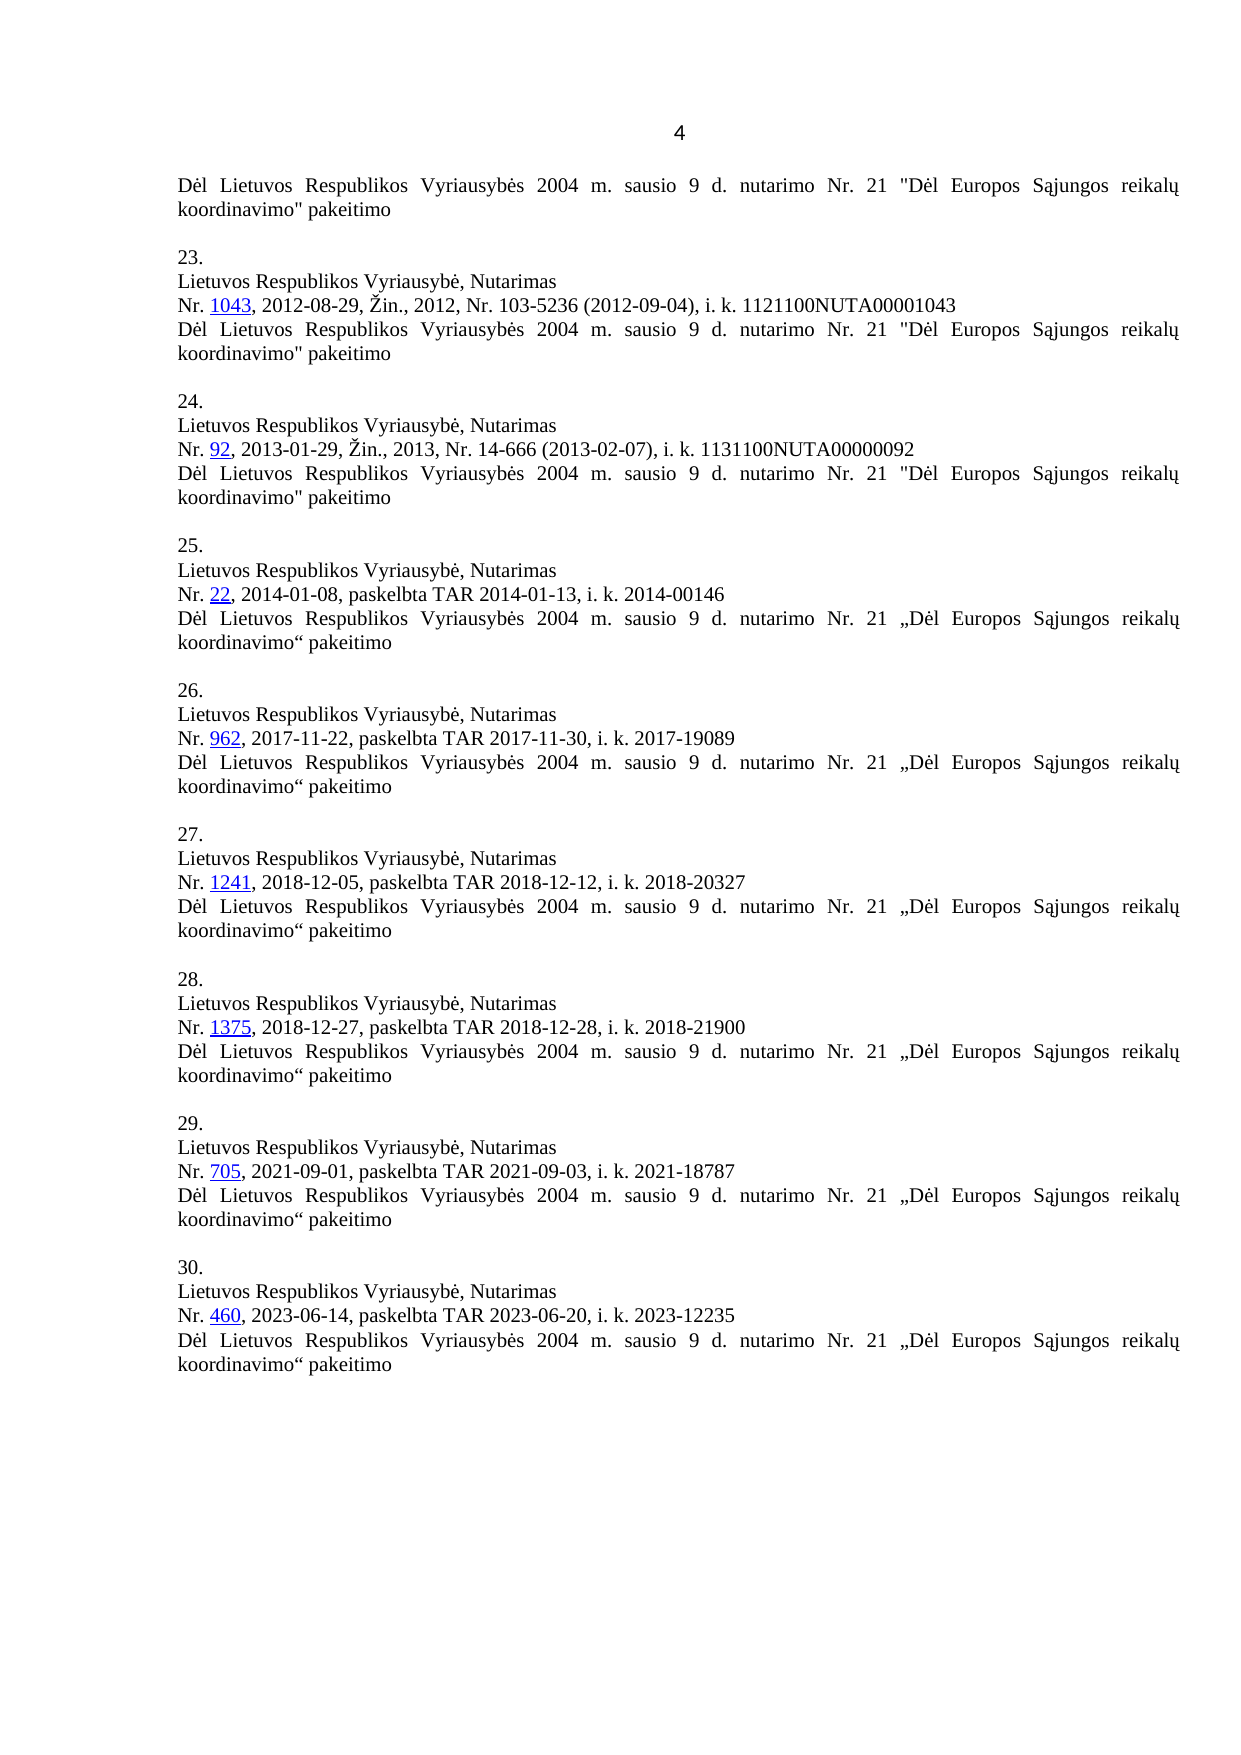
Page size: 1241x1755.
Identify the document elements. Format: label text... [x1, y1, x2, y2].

text 26. [177, 678, 1181, 702]
text Nr. 1241, 2018-12-05, paskelbta TAR 2018-12-12, i. k. 2018-20327 [177, 870, 1181, 894]
text Lietuvos Respublikos Vyriausybė, Nutarimas [177, 1135, 1181, 1159]
text Nr. 92, 2013-01-29, Žin., 2013, Nr. 14-666 (2013-02-07), i. k. 1131100NUTA00000092 [177, 437, 1181, 461]
text Lietuvos Respublikos Vyriausybė, Nutarimas [177, 413, 1181, 437]
text Lietuvos Respublikos Vyriausybė, Nutarimas [177, 846, 1181, 870]
text 29. [177, 1111, 1181, 1135]
text 23. [177, 245, 1181, 269]
text 28. [177, 967, 1181, 991]
text Nr. 705, 2021-09-01, paskelbta TAR 2021-09-03, i. k. 2021-18787 [177, 1159, 1181, 1183]
text 24. [177, 389, 1181, 413]
text Lietuvos Respublikos Vyriausybė, Nutarimas [177, 702, 1181, 726]
text Dėl Lietuvos Respublikos Vyriausybės 2004 m. sausio 9 d. nutarimo Nr. 21 „Dėl Europos Sąjungos reikalų koordinavimo“ pakeitimo [177, 894, 1181, 942]
text Lietuvos Respublikos Vyriausybė, Nutarimas [177, 991, 1181, 1015]
text Dėl Lietuvos Respublikos Vyriausybės 2004 m. sausio 9 d. nutarimo Nr. 21 „Dėl Europos Sąjungos reikalų koordinavimo“ pakeitimo [177, 606, 1181, 654]
text Dėl Lietuvos Respublikos Vyriausybės 2004 m. sausio 9 d. nutarimo Nr. 21 „Dėl Europos Sąjungos reikalų koordinavimo“ pakeitimo [177, 1039, 1181, 1087]
text Nr. 962, 2017-11-22, paskelbta TAR 2017-11-30, i. k. 2017-19089 [177, 726, 1181, 750]
text Nr. 22, 2014-01-08, paskelbta TAR 2014-01-13, i. k. 2014-00146 [177, 582, 1181, 606]
text Lietuvos Respublikos Vyriausybė, Nutarimas [177, 1279, 1181, 1303]
text Dėl Lietuvos Respublikos Vyriausybės 2004 m. sausio 9 d. nutarimo Nr. 21 "Dėl Europos Sąjungos reikalų koordinavimo" pakeitimo [177, 317, 1181, 365]
text Nr. 460, 2023-06-14, paskelbta TAR 2023-06-20, i. k. 2023-12235 [177, 1303, 1181, 1327]
text Nr. 1375, 2018-12-27, paskelbta TAR 2018-12-28, i. k. 2018-21900 [177, 1015, 1181, 1039]
text 25. [177, 533, 1181, 557]
text Nr. 1043, 2012-08-29, Žin., 2012, Nr. 103-5236 (2012-09-04), i. k. 1121100NUTA00001043 [177, 293, 1181, 317]
text Dėl Lietuvos Respublikos Vyriausybės 2004 m. sausio 9 d. nutarimo Nr. 21 „Dėl Europos Sąjungos reikalų koordinavimo“ pakeitimo [177, 1183, 1181, 1231]
text 30. [177, 1255, 1181, 1279]
text Dėl Lietuvos Respublikos Vyriausybės 2004 m. sausio 9 d. nutarimo Nr. 21 „Dėl Europos Sąjungos reikalų koordinavimo“ pakeitimo [177, 1327, 1181, 1376]
text Dėl Lietuvos Respublikos Vyriausybės 2004 m. sausio 9 d. nutarimo Nr. 21 "Dėl Europos Sąjungos reikalų koordinavimo" pakeitimo [177, 461, 1181, 509]
text Lietuvos Respublikos Vyriausybė, Nutarimas [177, 557, 1181, 582]
text Dėl Lietuvos Respublikos Vyriausybės 2004 m. sausio 9 d. nutarimo Nr. 21 "Dėl Europos Sąjungos reikalų koordinavimo" pakeitimo [177, 172, 1181, 221]
text Dėl Lietuvos Respublikos Vyriausybės 2004 m. sausio 9 d. nutarimo Nr. 21 „Dėl Europos Sąjungos reikalų koordinavimo“ pakeitimo [177, 750, 1181, 798]
text Lietuvos Respublikos Vyriausybė, Nutarimas [177, 269, 1181, 293]
text 27. [177, 822, 1181, 846]
